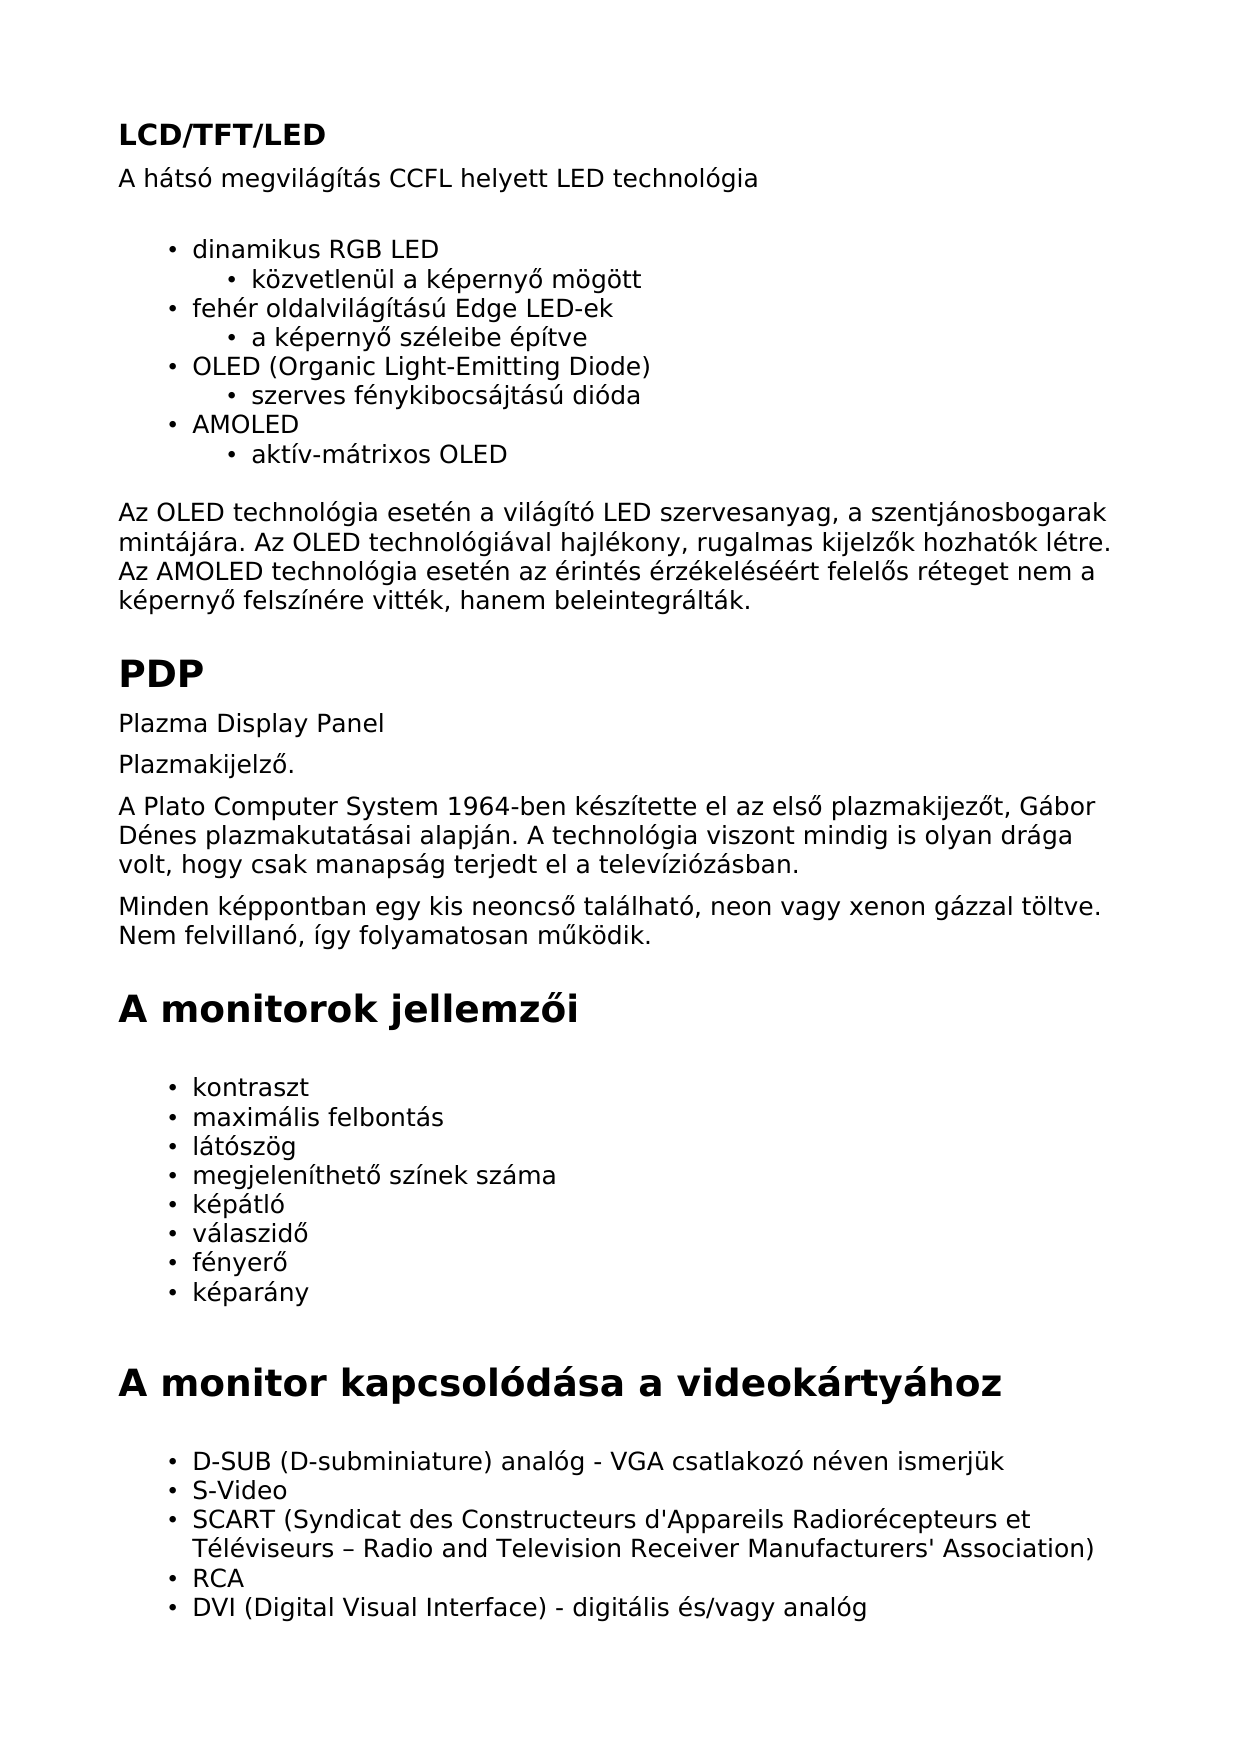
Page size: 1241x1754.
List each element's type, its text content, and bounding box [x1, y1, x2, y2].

list a képernyő széleibe építve [236, 323, 1122, 352]
text Plazmakijelző. [118, 751, 1122, 780]
list szerves fénykibocsájtású dióda [236, 382, 1122, 411]
text Plazma Display Panel [118, 709, 1122, 738]
list megjeleníthető színek száma [177, 1161, 1122, 1190]
list aktív-mátrixos OLED [236, 440, 1122, 469]
list képarány [177, 1278, 1122, 1307]
list dinamikus RGB LED [177, 236, 1122, 265]
subtitle PDP [118, 653, 1122, 696]
list fehér oldalvilágítású Edge LED-ek [177, 294, 1122, 323]
list kontraszt [177, 1074, 1122, 1103]
list D-SUB (D-subminiature) analóg - VGA csatlakozó néven ismerjük [177, 1447, 1122, 1476]
list látószög [177, 1132, 1122, 1161]
list RCA [177, 1564, 1122, 1593]
text Minden képpontban egy kis neoncső található, neon vagy xenon gázzal töltve. Nem felvillanó, így folyamatosan működik. [118, 892, 1122, 951]
list közvetlenül a képernyő mögött [236, 265, 1122, 294]
list OLED (Organic Light-Emitting Diode) [177, 352, 1122, 382]
list maximális felbontás [177, 1103, 1122, 1132]
text Az OLED technológia esetén a világító LED szervesanyag, a szentjánosbogarak mintájára. Az OLED technológiával hajlékony, rugalmas kijelzők hozhatók létre. Az AMOLED technológia esetén az érintés érzékeléséért felelős réteget nem a képernyő felszínére vitték, hanem beleintegrálták. [118, 498, 1122, 615]
subtitle A monitor kapcsolódása a videokártyához [118, 1361, 1122, 1405]
list S-Video [177, 1476, 1122, 1505]
list fényerő [177, 1249, 1122, 1278]
list AMOLED [177, 411, 1122, 440]
text A hátsó megvilágítás CCFL helyett LED technológia [118, 164, 1122, 194]
text A Plato Computer System 1964-ben készítette el az első plazmakijezőt, Gábor Dénes plazmakutatásai alapján. A technológia viszont mindig is olyan drága volt, hogy csak manapság terjedt el a televíziózásban. [118, 792, 1122, 880]
list képátló [177, 1190, 1122, 1219]
list DVI (Digital Visual Interface) - digitális és/vagy analóg [177, 1593, 1122, 1622]
subtitle LCD/TFT/LED [118, 118, 1122, 152]
subtitle A monitorok jellemzői [118, 988, 1122, 1032]
list válaszidő [177, 1219, 1122, 1249]
list SCART (Syndicat des Constructeurs d'Appareils Radiorécepteurs et Téléviseurs – Radio and Television Receiver Manufacturers' Association) [177, 1505, 1122, 1564]
